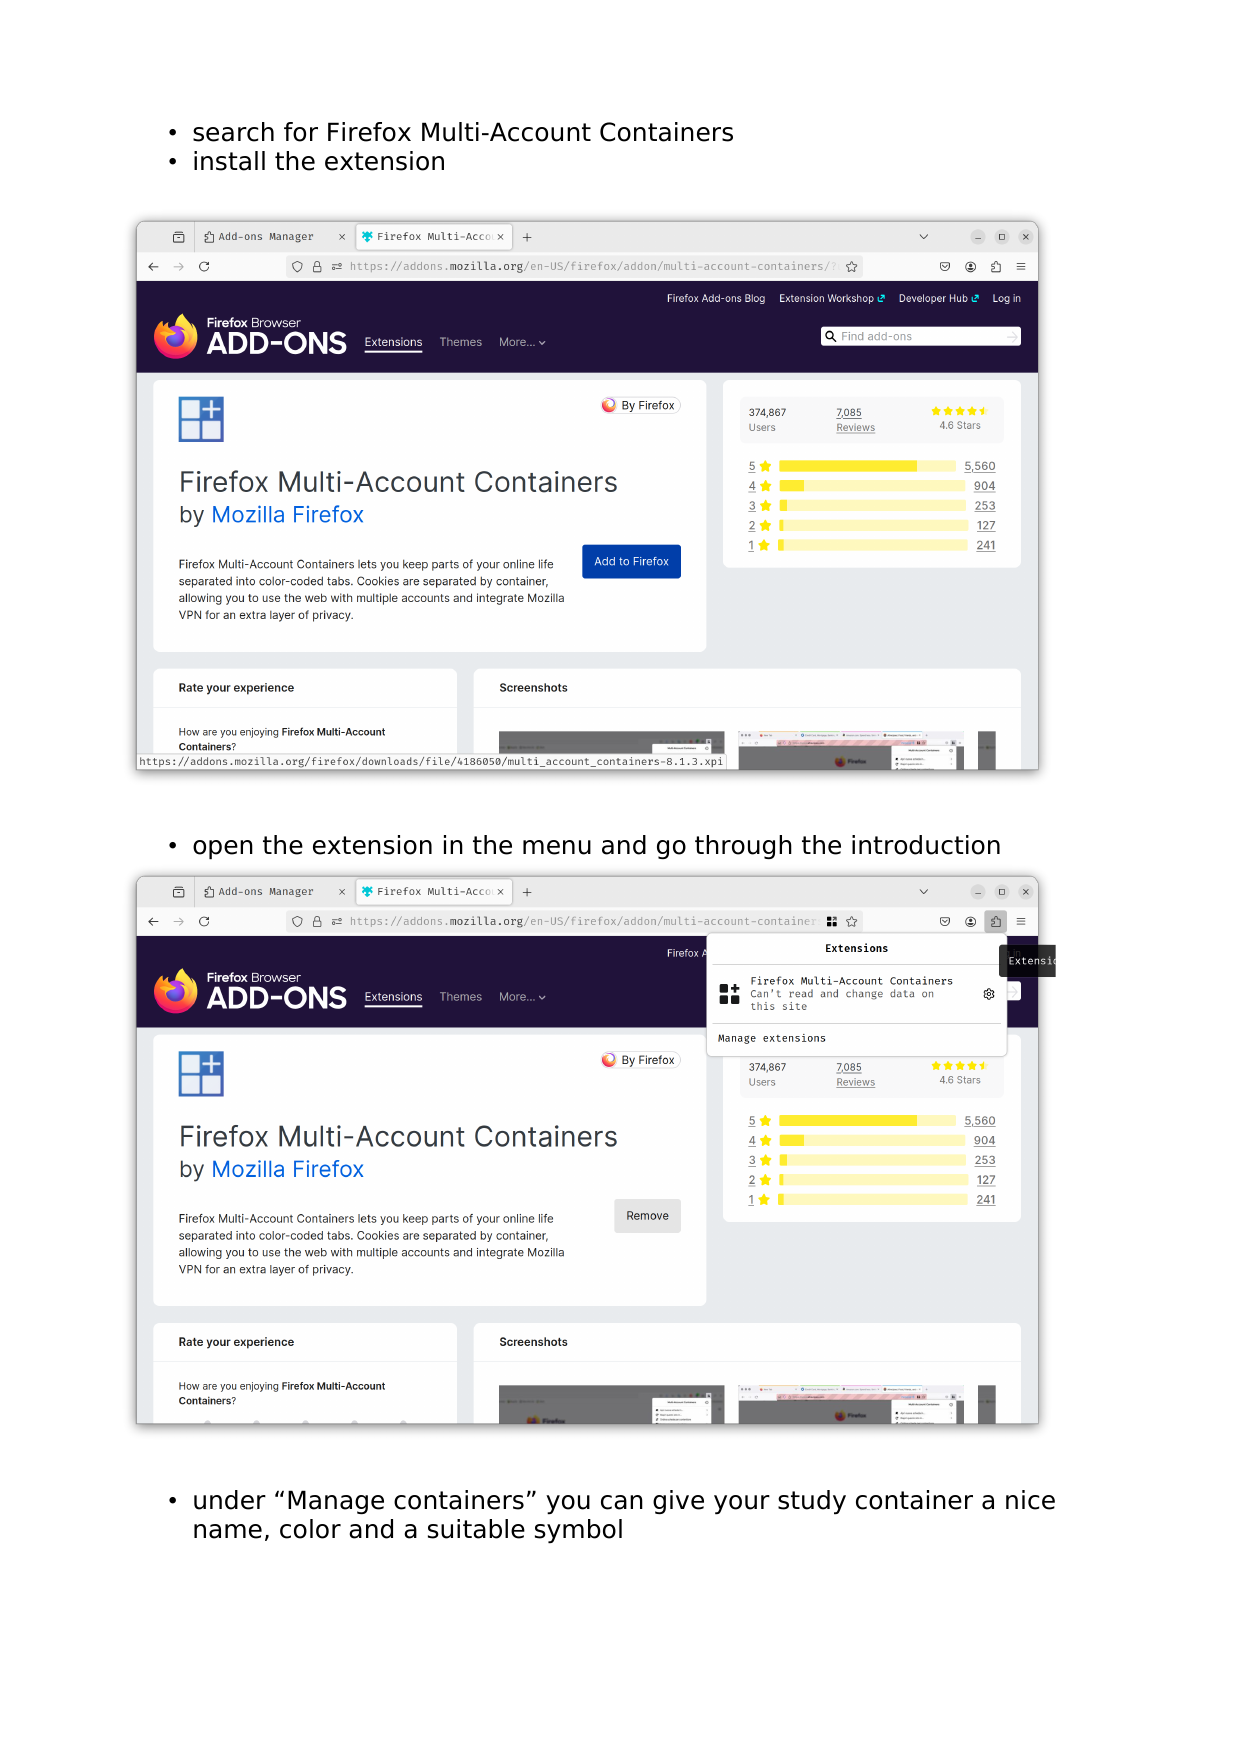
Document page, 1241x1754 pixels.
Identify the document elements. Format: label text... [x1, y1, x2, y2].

picture [118, 206, 1056, 790]
list search for Firefox Multi-Account Containers [177, 118, 1122, 147]
list open the extension in the menu and go through the introduction [177, 831, 1122, 861]
picture [118, 860, 1056, 1444]
list under “Manage containers” you can give your study container a nice name, color and a suitable symbol [177, 1486, 1122, 1544]
list install the extension [177, 147, 1122, 176]
